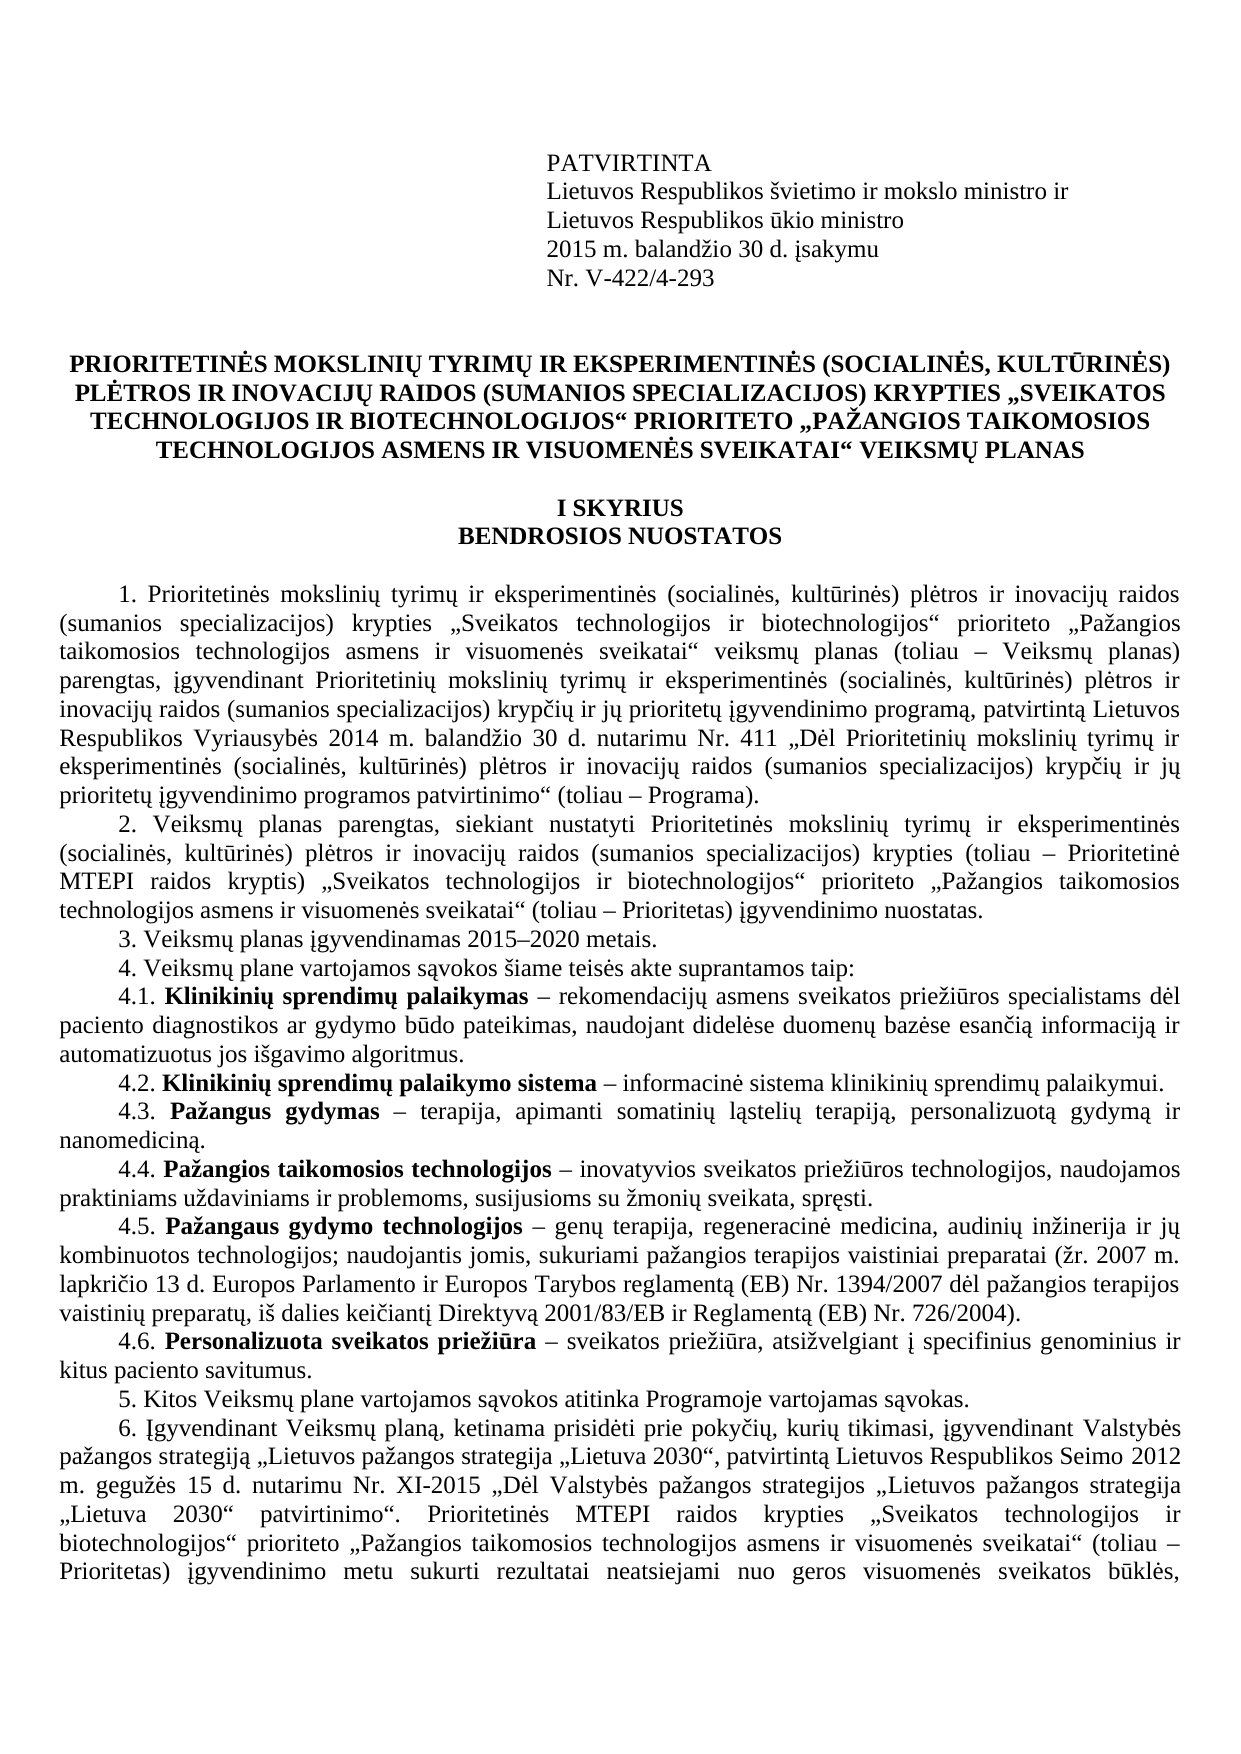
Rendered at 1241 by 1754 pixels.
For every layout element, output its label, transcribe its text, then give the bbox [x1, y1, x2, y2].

text Lietuvos Respublikos ūkio ministro [546, 205, 1181, 234]
text 6. Įgyvendinant Veiksmų planą, ketinama prisidėti prie pokyčių, kurių tikimasi, įgyvendinant Valstybės pažangos strategiją „Lietuvos pažangos strategija „Lietuva 2030“, patvirtintą Lietuvos Respublikos Seimo 2012 m. gegužės 15 d. nutarimu Nr. XI-2015 „Dėl Valstybės pažangos strategijos „Lietuvos pažangos strategija „Lietuva 2030“ patvirtinimo“. Prioritetinės MTEPI raidos krypties „Sveikatos technologijos ir biotechnologijos“ prioriteto „Pažangios taikomosios technologijos asmens ir visuomenės sveikatai“ (toliau – Prioritetas) įgyvendinimo metu sukurti rezultatai neatsiejami nuo geros visuomenės sveikatos būklės, [59, 1413, 1181, 1585]
text 4.2. Klinikinių sprendimų palaikymo sistema – informacinė sistema klinikinių sprendimų palaikymui. [59, 1068, 1181, 1096]
text 4.5. Pažangaus gydymo technologijos – genų terapija, regeneracinė medicina, audinių inžinerija ir jų kombinuotos technologijos; naudojantis jomis, sukuriami pažangios terapijos vaistiniai preparatai (žr. 2007 m. lapkričio 13 d. Europos Parlamento ir Europos Tarybos reglamentą (EB) Nr. 1394/2007 dėl pažangios terapijos vaistinių preparatų, iš dalies keičiantį Direktyvą 2001/83/EB ir Reglamentą (EB) Nr. 726/2004). [59, 1211, 1181, 1326]
text PRIORITETINĖS MOKSLINIŲ TYRIMŲ IR EKSPERIMENTINĖS (SOCIALINĖS, KULTŪRINĖS) PLĖTROS IR INOVACIJŲ RAIDOS (SUMANIOS SPECIALIZACIJOS) krypties „Sveikatos technologijos ir biotechnologijos“ PRIORITETO „pažangios taikomosios technologijos asmens ir visuomenės sveikatai“ VEIKSMŲ PLANAS [59, 349, 1181, 464]
text Nr. V-422/4-293 [546, 263, 1181, 291]
text 1. Prioritetinės mokslinių tyrimų ir eksperimentinės (socialinės, kultūrinės) plėtros ir inovacijų raidos (sumanios specializacijos) krypties „Sveikatos technologijos ir biotechnologijos“ prioriteto „Pažangios taikomosios technologijos asmens ir visuomenės sveikatai“ veiksmų planas (toliau – Veiksmų planas) parengtas, įgyvendinant Prioritetinių mokslinių tyrimų ir eksperimentinės (socialinės, kultūrinės) plėtros ir inovacijų raidos (sumanios specializacijos) krypčių ir jų prioritetų įgyvendinimo programą, patvirtintą Lietuvos Respublikos Vyriausybės 2014 m. balandžio 30 d. nutarimu Nr. 411 „Dėl Prioritetinių mokslinių tyrimų ir eksperimentinės (socialinės, kultūrinės) plėtros ir inovacijų raidos (sumanios specializacijos) krypčių ir jų prioritetų įgyvendinimo programos patvirtinimo“ (toliau – Programa). [59, 579, 1181, 809]
text I SKYRIUS [59, 493, 1181, 521]
text Lietuvos Respublikos švietimo ir mokslo ministro ir [546, 176, 1181, 205]
text 2015 m. balandžio 30 d. įsakymu [546, 234, 1181, 263]
text 4.6. Personalizuota sveikatos priežiūra – sveikatos priežiūra, atsižvelgiant į specifinius genominius ir kitus paciento savitumus. [59, 1326, 1181, 1384]
text PATVIRTINTA [546, 148, 1181, 176]
text 4.1. Klinikinių sprendimų palaikymas – rekomendacijų asmens sveikatos priežiūros specialistams dėl paciento diagnostikos ar gydymo būdo pateikimas, naudojant didelėse duomenų bazėse esančią informaciją ir automatizuotus jos išgavimo algoritmus. [59, 981, 1181, 1068]
text 5. Kitos Veiksmų plane vartojamos sąvokos atitinka Programoje vartojamas sąvokas. [59, 1384, 1181, 1413]
text BENDROSIOS NUOSTATOS [59, 521, 1181, 550]
text 3. Veiksmų planas įgyvendinamas 2015–2020 metais. [59, 924, 1181, 953]
text 2. Veiksmų planas parengtas, siekiant nustatyti Prioritetinės mokslinių tyrimų ir eksperimentinės (socialinės, kultūrinės) plėtros ir inovacijų raidos (sumanios specializacijos) krypties (toliau – Prioritetinė MTEPI raidos kryptis) „Sveikatos technologijos ir biotechnologijos“ prioriteto „Pažangios taikomosios technologijos asmens ir visuomenės sveikatai“ (toliau – Prioritetas) įgyvendinimo nuostatas. [59, 809, 1181, 924]
text 4.3. Pažangus gydymas – terapija, apimanti somatinių ląstelių terapiją, personalizuotą gydymą ir nanomediciną. [59, 1096, 1181, 1154]
text 4.4. Pažangios taikomosios technologijos – inovatyvios sveikatos priežiūros technologijos, naudojamos praktiniams uždaviniams ir problemoms, susijusioms su žmonių sveikata, spręsti. [59, 1154, 1181, 1211]
text 4. Veiksmų plane vartojamos sąvokos šiame teisės akte suprantamos taip: [59, 953, 1181, 981]
